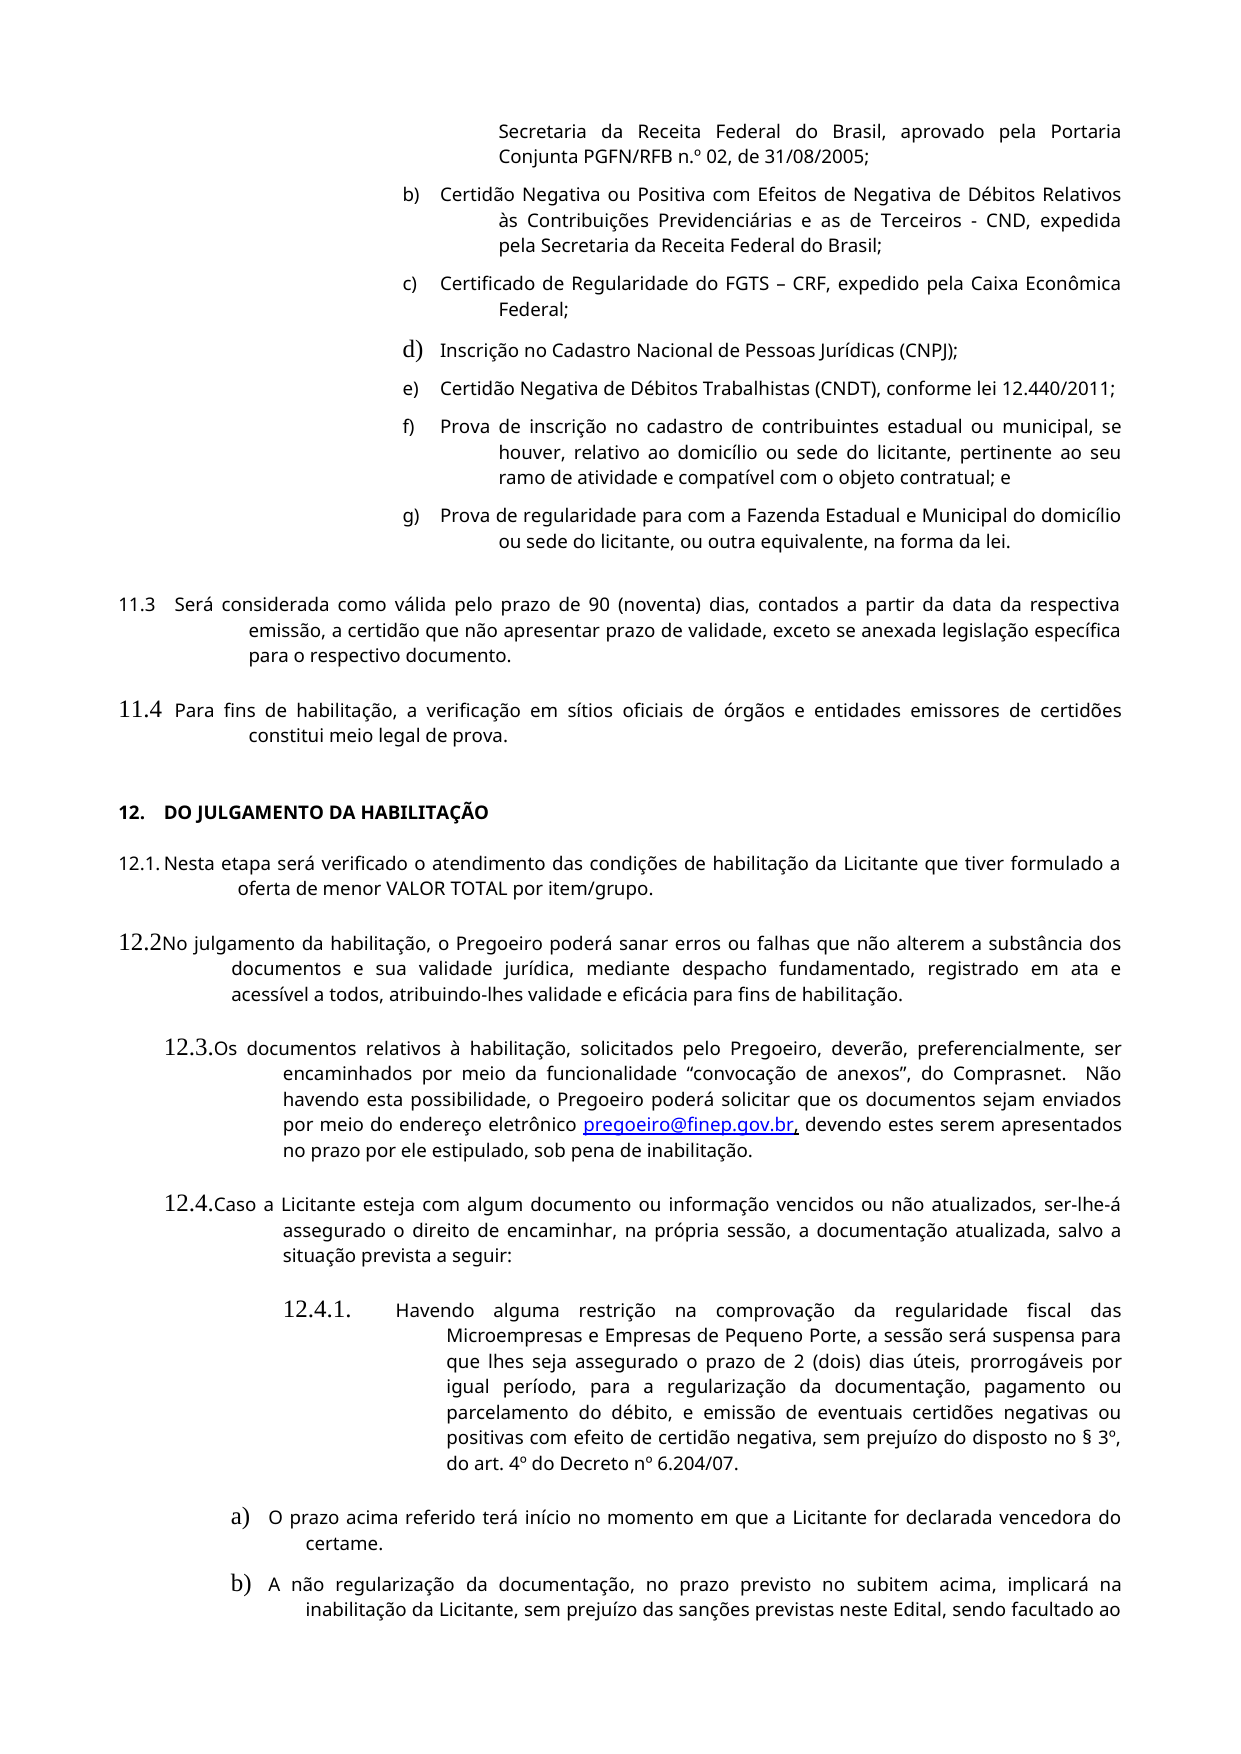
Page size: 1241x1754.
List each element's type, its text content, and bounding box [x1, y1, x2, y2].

list No julgamento da habilitação, o Pregoeiro poderá sanar erros ou falhas que não alterem a substância dos documentos e sua validade jurídica, mediante despacho fundamentado, registrado em ata e acessível a todos, atribuindo-lhes validade e eficácia para fins de habilitação. [118, 927, 1122, 1006]
list Prova de inscrição no cadastro de contribuintes estadual ou municipal, se houver, relativo ao domicílio ou sede do licitante, pertinente ao seu ramo de atividade e compatível com o objeto contratual; e [402, 413, 1122, 490]
list A não regularização da documentação, no prazo previsto no subitem acima, implicará na inabilitação da Licitante, sem prejuízo das sanções previstas neste Edital, sendo facultado ao [231, 1568, 1122, 1622]
list Inscrição no Cadastro Nacional de Pessoas Jurídicas (CNPJ); [402, 334, 1122, 363]
list O prazo acima referido terá início no momento em que a Licitante for declarada vencedora do certame. [231, 1501, 1122, 1555]
list DO JULGAMENTO DA HABILITAÇÃO [118, 799, 1122, 824]
list Certificado de Regularidade do FGTS – CRF, expedido pela Caixa Econômica Federal; [402, 271, 1122, 322]
list Nesta etapa será verificado o atendimento das condições de habilitação da Licitante que tiver formulado a oferta de menor VALOR TOTAL por item/grupo. [118, 850, 1122, 901]
list Secretaria da Receita Federal do Brasil, aprovado pela Portaria Conjunta PGFN/RFB n.º 02, de 31/08/2005; [402, 118, 1122, 169]
list Será considerada como válida pelo prazo de 90 (noventa) dias, contados a partir da data da respectiva emissão, a certidão que não apresentar prazo de validade, exceto se anexada legislação específica para o respectivo documento. [118, 592, 1122, 668]
list Certidão Negativa de Débitos Trabalhistas (CNDT), conforme lei 12.440/2011; [402, 376, 1122, 401]
list Caso a Licitante esteja com algum documento ou informação vencidos ou não atualizados, ser-lhe-á assegurado o direito de encaminhar, na própria sessão, a documentação atualizada, salvo a situação prevista a seguir: [163, 1188, 1122, 1268]
list Havendo alguma restrição na comprovação da regularidade fiscal das Microempresas e Empresas de Pequeno Porte, a sessão será suspensa para que lhes seja assegurado o prazo de 2 (dois) dias úteis, prorrogáveis por igual período, para a regularização da documentação, pagamento ou parcelamento do débito, e emissão de eventuais certidões negativas ou positivas com efeito de certidão negativa, sem prejuízo do disposto no § 3º, do art. 4º do Decreto nº 6.204/07. [283, 1294, 1122, 1476]
list Para fins de habilitação, a verificação em sítios oficiais de órgãos e entidades emissores de certidões constitui meio legal de prova. [118, 694, 1122, 748]
list Prova de regularidade para com a Fazenda Estadual e Municipal do domicílio ou sede do licitante, ou outra equivalente, na forma da lei. [402, 503, 1122, 554]
list Certidão Negativa ou Positiva com Efeitos de Negativa de Débitos Relativos às Contribuições Previdenciárias e as de Terceiros - CND, expedida pela Secretaria da Receita Federal do Brasil; [402, 182, 1122, 258]
list Os documentos relativos à habilitação, solicitados pelo Pregoeiro, deverão, preferencialmente, ser encaminhados por meio da funcionalidade “convocação de anexos”, do Comprasnet. Não havendo esta possibilidade, o Pregoeiro poderá solicitar que os documentos sejam enviados por meio do endereço eletrônico pregoeiro@finep.gov.br, devendo estes serem apresentados no prazo por ele estipulado, sob pena de inabilitação. [163, 1032, 1122, 1163]
